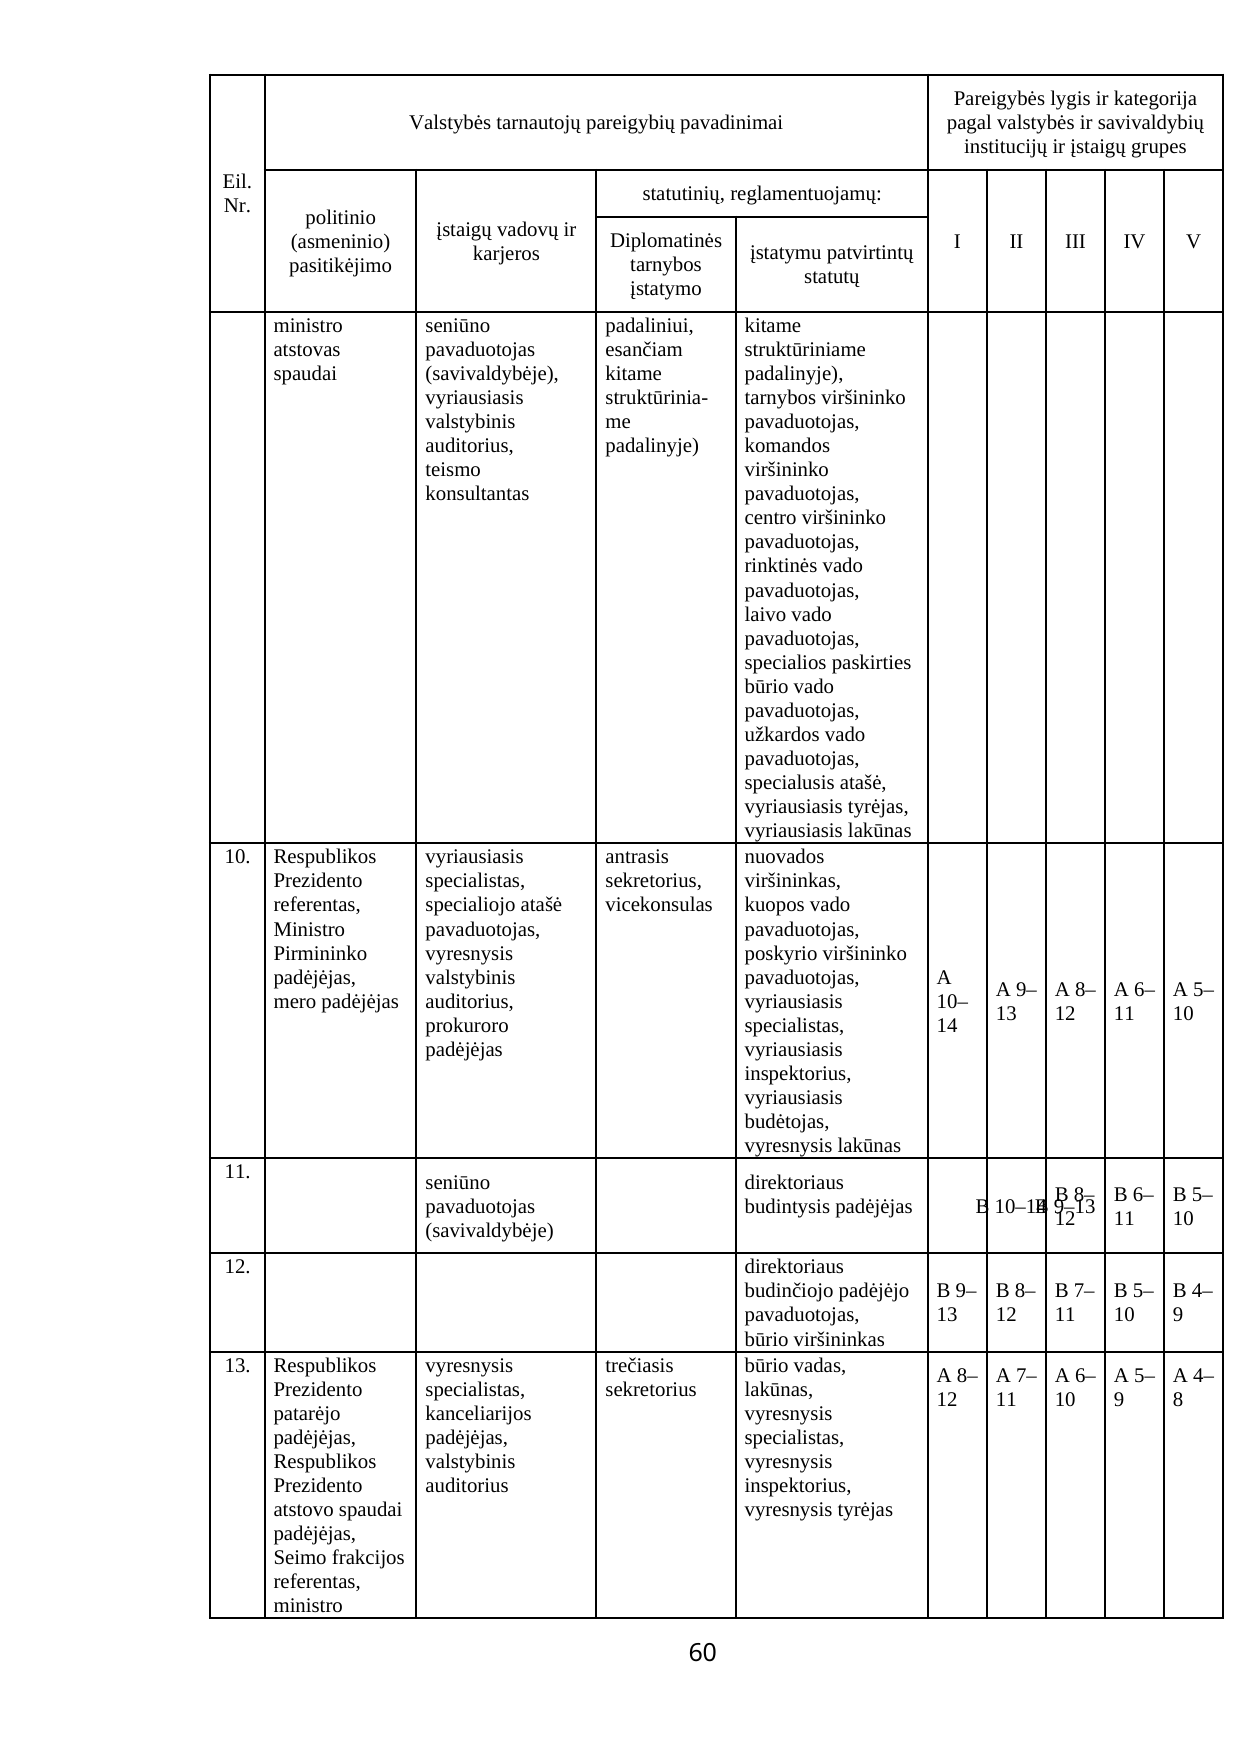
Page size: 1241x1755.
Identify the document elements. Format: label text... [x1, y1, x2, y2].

table_cell būrio vadas, lakūnas, vyresnysis specialistas, vyresnysis inspektorius, vyresnysis tyrėjas [737, 1353, 927, 1617]
table_cell [1047, 313, 1104, 842]
table_cell antrasis sekretorius, vicekonsulas [597, 844, 735, 1157]
table_cell direktoriaus budinčiojo padėjėjo pavaduotojas, būrio viršininkas [737, 1254, 927, 1351]
table_cell B 8–12 [1047, 1159, 1104, 1252]
table_cell 10. [211, 844, 264, 1157]
table_cell nuovados viršininkas, kuopos vado pavaduotojas, poskyrio viršininko pavaduotojas, vyriausiasis specialistas, vyriausiasis inspektorius, vyriausiasis budėtojas, vyresnysis lakūnas [737, 844, 927, 1157]
table_cell seniūno pavaduotojas (savivaldybėje), vyriausiasis valstybinis auditorius, teismo konsultantas [417, 313, 595, 842]
table_cell V [1165, 171, 1222, 311]
table_cell 13. [211, 1353, 264, 1617]
table_cell 11. [211, 1159, 264, 1252]
table_cell padaliniui, esančiam kitame struktūrinia-me padalinyje) [597, 313, 735, 842]
table_cell [211, 313, 264, 842]
table_cell [597, 1159, 735, 1252]
table_cell A 6–10 [1047, 1353, 1104, 1617]
table_cell [266, 1254, 415, 1351]
table_cell A 6–11 [1106, 844, 1163, 1157]
table_cell B 9–13 [988, 1159, 1045, 1252]
table_cell B 10–14 [929, 1159, 986, 1252]
table_cell B 9–13 [929, 1254, 986, 1351]
table_cell trečiasis sekretorius [597, 1353, 735, 1617]
table_cell politinio (asmeninio) pasitikėjimo [266, 171, 415, 311]
table_cell įstaigų vadovų ir karjeros [417, 171, 595, 311]
table_cell Respublikos Prezidento referentas, Ministro Pirmininko padėjėjas, mero padėjėjas [266, 844, 415, 1157]
table_cell ministro atstovas spaudai [266, 313, 415, 842]
table_cell III [1047, 171, 1104, 311]
table_cell kitame struktūriniame padalinyje), tarnybos viršininko pavaduotojas, komandos viršininko pavaduotojas, centro viršininko pavaduotojas, rinktinės vado pavaduotojas, laivo vado pavaduotojas, specialios paskirties būrio vado pavaduotojas, užkardos vado pavaduotojas, specialusis atašė, vyriausiasis tyrėjas, vyriausiasis lakūnas [737, 313, 927, 842]
table_cell seniūno pavaduotojas (savivaldybėje) [417, 1159, 595, 1252]
table_cell direktoriaus budintysis padėjėjas [737, 1159, 927, 1252]
table_cell A 5–9 [1106, 1353, 1163, 1617]
table_cell A 10–14 [929, 844, 986, 1157]
table_cell A 7–11 [988, 1353, 1045, 1617]
table_cell [597, 1254, 735, 1351]
table_cell Diplomatinės tarnybos įstatymo [597, 218, 735, 311]
table_cell Respublikos Prezidento patarėjo padėjėjas, Respublikos Prezidento atstovo spaudai padėjėjas, Seimo frakcijos referentas, ministro [266, 1353, 415, 1617]
table_cell II [988, 171, 1045, 311]
table_cell [1165, 313, 1222, 842]
table_cell B 8–12 [988, 1254, 1045, 1351]
table_cell B 7–11 [1047, 1254, 1104, 1351]
table_cell [1106, 313, 1163, 842]
table_cell [266, 1159, 415, 1252]
table_cell įstatymu patvirtintų statutų [737, 218, 927, 311]
table_cell [929, 313, 986, 842]
table_header Pareigybės lygis ir kategorija pagal valstybės ir savivaldybių institucijų ir įstaigų grupes [929, 76, 1222, 169]
table_cell IV [1106, 171, 1163, 311]
table_cell A 8–12 [1047, 844, 1104, 1157]
table_cell B 5–10 [1106, 1254, 1163, 1351]
table_cell vyresnysis specialistas, kanceliarijos padėjėjas, valstybinis auditorius [417, 1353, 595, 1617]
table_cell [417, 1254, 595, 1351]
table_header Eil. Nr. [211, 76, 264, 311]
table_cell A 4–8 [1165, 1353, 1222, 1617]
table_header Valstybės tarnautojų pareigybių pavadinimai [266, 76, 927, 169]
table_cell B 5–10 [1165, 1159, 1222, 1252]
table_cell I [929, 171, 986, 311]
table_cell [988, 313, 1045, 842]
table_cell 12. [211, 1254, 264, 1351]
table_cell vyriausiasis specialistas, specialiojo atašė pavaduotojas, vyresnysis valstybinis auditorius, prokuroro padėjėjas [417, 844, 595, 1157]
table_cell A 8–12 [929, 1353, 986, 1617]
table_cell statutinių, reglamentuojamų: [597, 171, 927, 216]
table_cell B 4–9 [1165, 1254, 1222, 1351]
table_cell A 5–10 [1165, 844, 1222, 1157]
table_cell A 9–13 [988, 844, 1045, 1157]
table_cell B 6–11 [1106, 1159, 1163, 1252]
